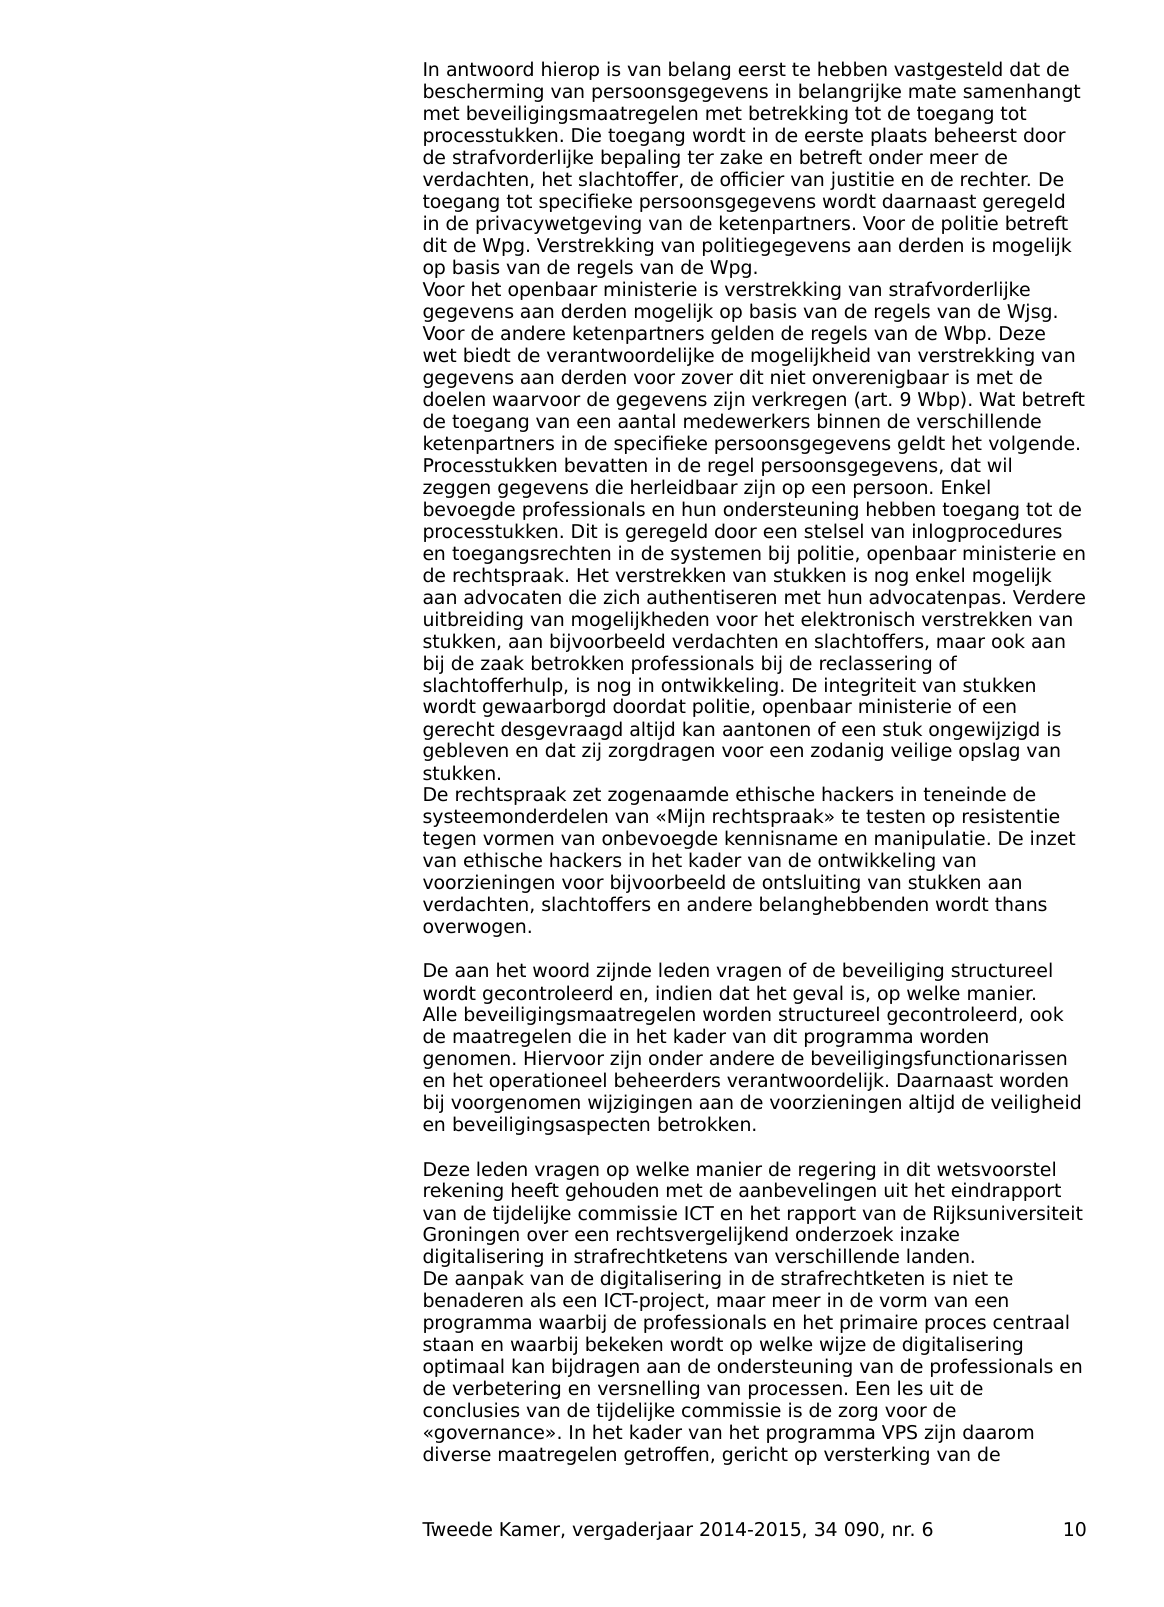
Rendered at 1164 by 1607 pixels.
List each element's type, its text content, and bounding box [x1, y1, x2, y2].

text De rechtspraak zet zogenaamde ethische hackers in teneinde de systeemonderdelen van «Mijn rechtspraak» te testen op resistentie tegen vormen van onbevoegde kennisname en manipulatie. De inzet van ethische hackers in het kader van de ontwikkeling van voorzieningen voor bijvoorbeeld de ontsluiting van stukken aan verdachten, slachtoffers en andere belanghebbenden wordt thans overwogen. [422, 784, 1087, 938]
text Alle beveiligingsmaatregelen worden structureel gecontroleerd, ook de maatregelen die in het kader van dit programma worden genomen. Hiervoor zijn onder andere de beveiligingsfunctionarissen en het operationeel beheerders verantwoordelijk. Daarnaast worden bij voorgenomen wijzigingen aan de voorzieningen altijd de veiligheid en beveiligingsaspecten betrokken. [422, 1004, 1087, 1136]
text De aan het woord zijnde leden vragen of de beveiliging structureel wordt gecontroleerd en, indien dat het geval is, op welke manier. [422, 960, 1087, 1004]
text De aanpak van de digitalisering in de strafrechtketen is niet te benaderen als een ICT-project, maar meer in de vorm van een programma waarbij de professionals en het primaire proces centraal staan en waarbij bekeken wordt op welke wijze de digitalisering optimaal kan bijdragen aan de ondersteuning van de professionals en de verbetering en versnelling van processen. Een les uit de conclusies van de tijdelijke commissie is de zorg voor de «governance». In het kader van het programma VPS zijn daarom diverse maatregelen getroffen, gericht op versterking van de [422, 1268, 1087, 1466]
text Voor het openbaar ministerie is verstrekking van strafvorderlijke gegevens aan derden mogelijk op basis van de regels van de Wjsg. Voor de andere ketenpartners gelden de regels van de Wbp. Deze wet biedt de verantwoordelijke de mogelijkheid van verstrekking van gegevens aan derden voor zover dit niet onverenigbaar is met de doelen waarvoor de gegevens zijn verkregen (art. 9 Wbp). Wat betreft de toegang van een aantal medewerkers binnen de verschillende ketenpartners in de specifieke persoonsgegevens geldt het volgende. Processtukken bevatten in de regel persoonsgegevens, dat wil zeggen gegevens die herleidbaar zijn op een persoon. Enkel bevoegde professionals en hun ondersteuning hebben toegang tot de processtukken. Dit is geregeld door een stelsel van inlogprocedures en toegangsrechten in de systemen bij politie, openbaar ministerie en de rechtspraak. Het verstrekken van stukken is nog enkel mogelijk aan advocaten die zich authentiseren met hun advocatenpas. Verdere uitbreiding van mogelijkheden voor het elektronisch verstrekken van stukken, aan bijvoorbeeld verdachten en slachtoffers, maar ook aan bij de zaak betrokken professionals bij de reclassering of slachtofferhulp, is nog in ontwikkeling. De integriteit van stukken wordt gewaarborgd doordat politie, openbaar ministerie of een gerecht desgevraagd altijd kan aantonen of een stuk ongewijzigd is gebleven en dat zij zorgdragen voor een zodanig veilige opslag van stukken. [422, 279, 1087, 784]
text In antwoord hierop is van belang eerst te hebben vastgesteld dat de bescherming van persoonsgegevens in belangrijke mate samenhangt met beveiligingsmaatregelen met betrekking tot de toegang tot processtukken. Die toegang wordt in de eerste plaats beheerst door de strafvorderlijke bepaling ter zake en betreft onder meer de verdachten, het slachtoffer, de officier van justitie en de rechter. De toegang tot specifieke persoonsgegevens wordt daarnaast geregeld in de privacywetgeving van de ketenpartners. Voor de politie betreft dit de Wpg. Verstrekking van politiegegevens aan derden is mogelijk op basis van de regels van de Wpg. [422, 59, 1087, 279]
text Deze leden vragen op welke manier de regering in dit wetsvoorstel rekening heeft gehouden met de aanbevelingen uit het eindrapport van de tijdelijke commissie ICT en het rapport van de Rijksuniversiteit Groningen over een rechtsvergelijkend onderzoek inzake digitalisering in strafrechtketens van verschillende landen. [422, 1158, 1087, 1268]
